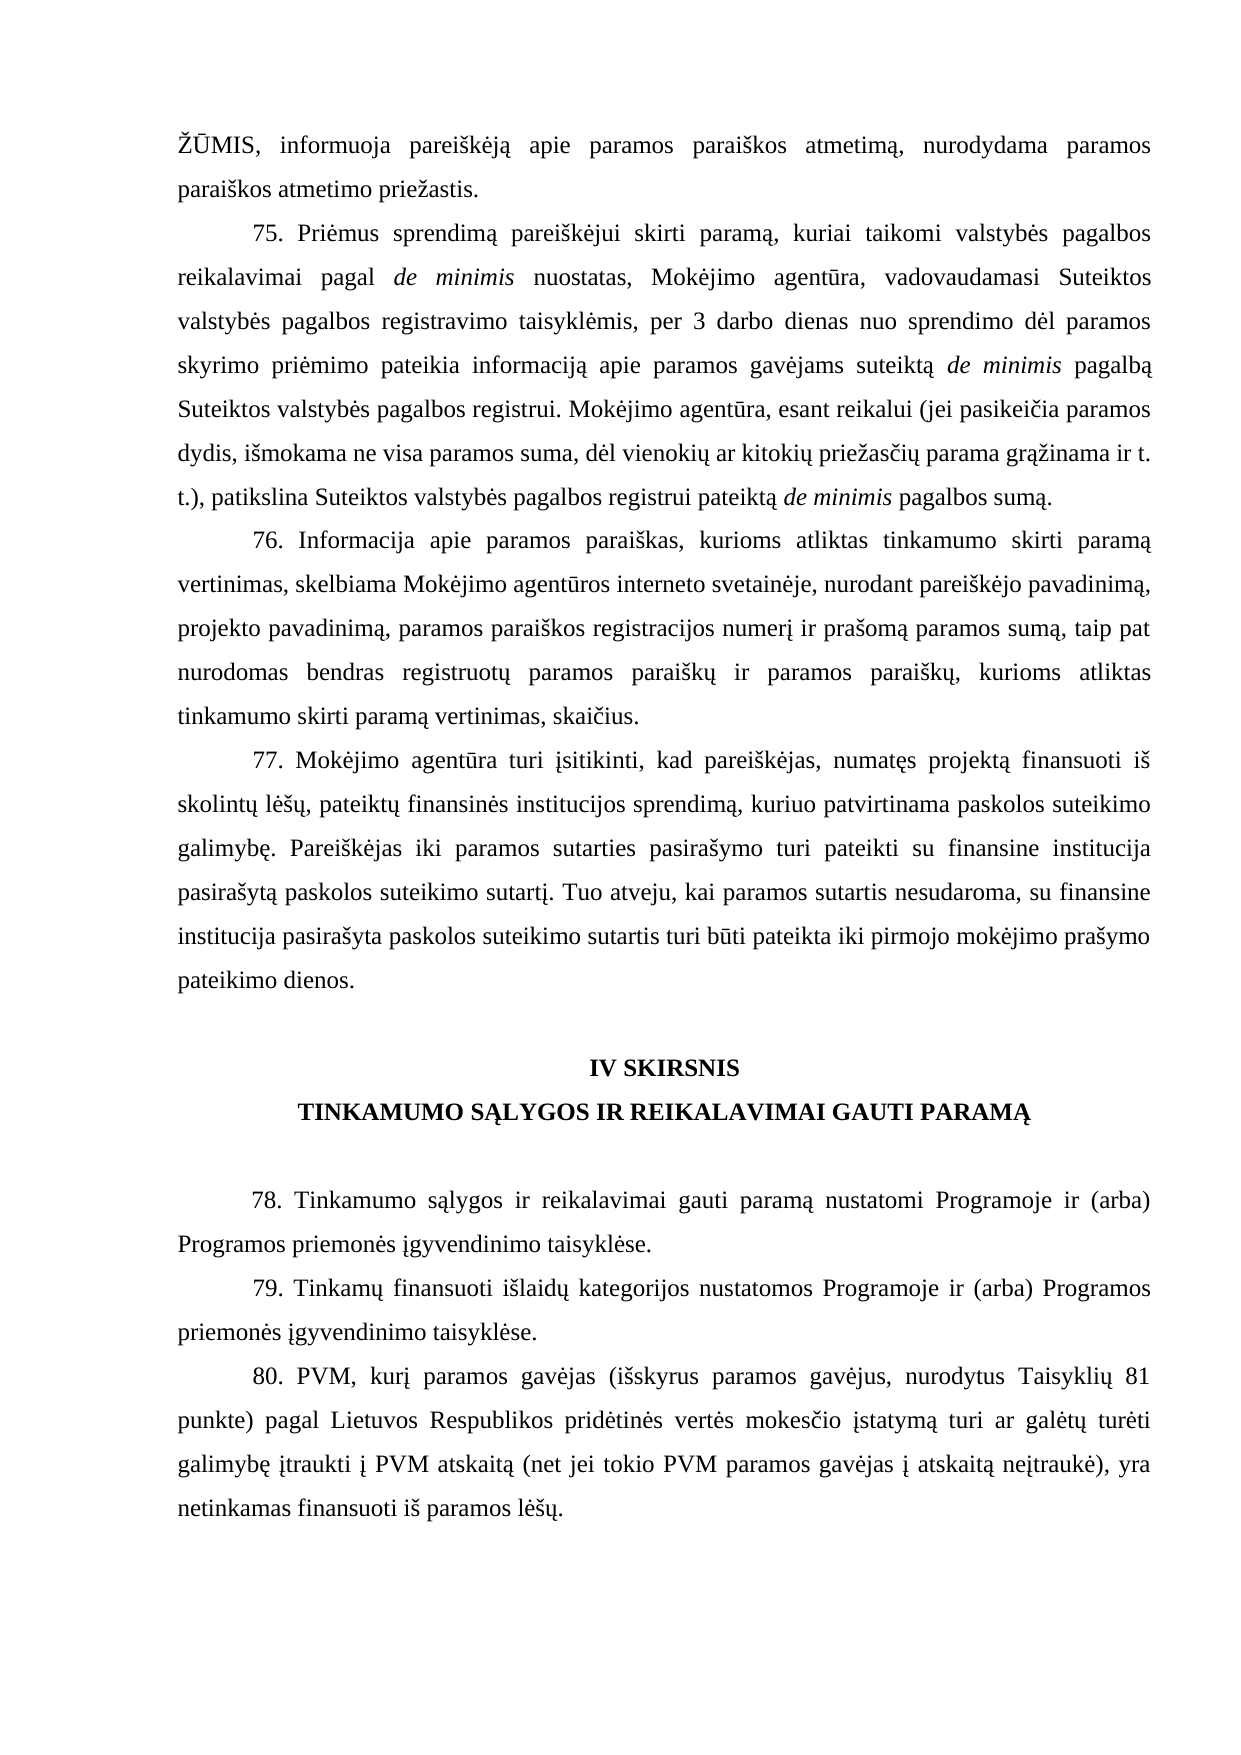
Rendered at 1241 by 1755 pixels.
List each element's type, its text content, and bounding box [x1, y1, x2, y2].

text IV SKIRSNIS [177, 1053, 1152, 1082]
text 78. Tinkamumo sąlygos ir reikalavimai gauti paramą nustatomi Programoje ir (arba) Programos priemonės įgyvendinimo taisyklėse. [177, 1185, 1152, 1258]
text 76. Informacija apie paramos paraiškas, kurioms atliktas tinkamumo skirti paramą vertinimas, skelbiama Mokėjimo agentūros interneto svetainėje, nurodant pareiškėjo pavadinimą, projekto pavadinimą, paramos paraiškos registracijos numerį ir prašomą paramos sumą, taip pat nurodomas bendras registruotų paramos paraiškų ir paramos paraiškų, kurioms atliktas tinkamumo skirti paramą vertinimas, skaičius. [177, 526, 1152, 730]
text ŽŪMIS, informuoja pareiškėją apie paramos paraiškos atmetimą, nurodydama paramos paraiškos atmetimo priežastis. [177, 130, 1152, 203]
text 80. PVM, kurį paramos gavėjas (išskyrus paramos gavėjus, nurodytus Taisyklių 81 punkte) pagal Lietuvos Respublikos pridėtinės vertės mokesčio įstatymą turi ar galėtų turėti galimybę įtraukti į PVM atskaitą (net jei tokio PVM paramos gavėjas į atskaitą neįtraukė), yra netinkamas finansuoti iš paramos lėšų. [177, 1361, 1152, 1521]
text 75. Priėmus sprendimą pareiškėjui skirti paramą, kuriai taikomi valstybės pagalbos reikalavimai pagal de minimis nuostatas, Mokėjimo agentūra, vadovaudamasi Suteiktos valstybės pagalbos registravimo taisyklėmis, per 3 darbo dienas nuo sprendimo dėl paramos skyrimo priėmimo pateikia informaciją apie paramos gavėjams suteiktą de minimis pagalbą Suteiktos valstybės pagalbos registrui. Mokėjimo agentūra, esant reikalui (jei pasikeičia paramos dydis, išmokama ne visa paramos suma, dėl vienokių ar kitokių priežasčių parama grąžinama ir t. t.), patikslina Suteiktos valstybės pagalbos registrui pateiktą de minimis pagalbos sumą. [177, 218, 1152, 510]
text TINKAMUMO SĄLYGOS IR REIKALAVIMAI GAUTI PARAMĄ [177, 1097, 1152, 1126]
text 79. Tinkamų finansuoti išlaidų kategorijos nustatomos Programoje ir (arba) Programos priemonės įgyvendinimo taisyklėse. [177, 1273, 1152, 1346]
text 77. Mokėjimo agentūra turi įsitikinti, kad pareiškėjas, numatęs projektą finansuoti iš skolintų lėšų, pateiktų finansinės institucijos sprendimą, kuriuo patvirtinama paskolos suteikimo galimybę. Pareiškėjas iki paramos sutarties pasirašymo turi pateikti su finansine institucija pasirašytą paskolos suteikimo sutartį. Tuo atveju, kai paramos sutartis nesudaroma, su finansine institucija pasirašyta paskolos suteikimo sutartis turi būti pateikta iki pirmojo mokėjimo prašymo pateikimo dienos. [177, 745, 1152, 994]
